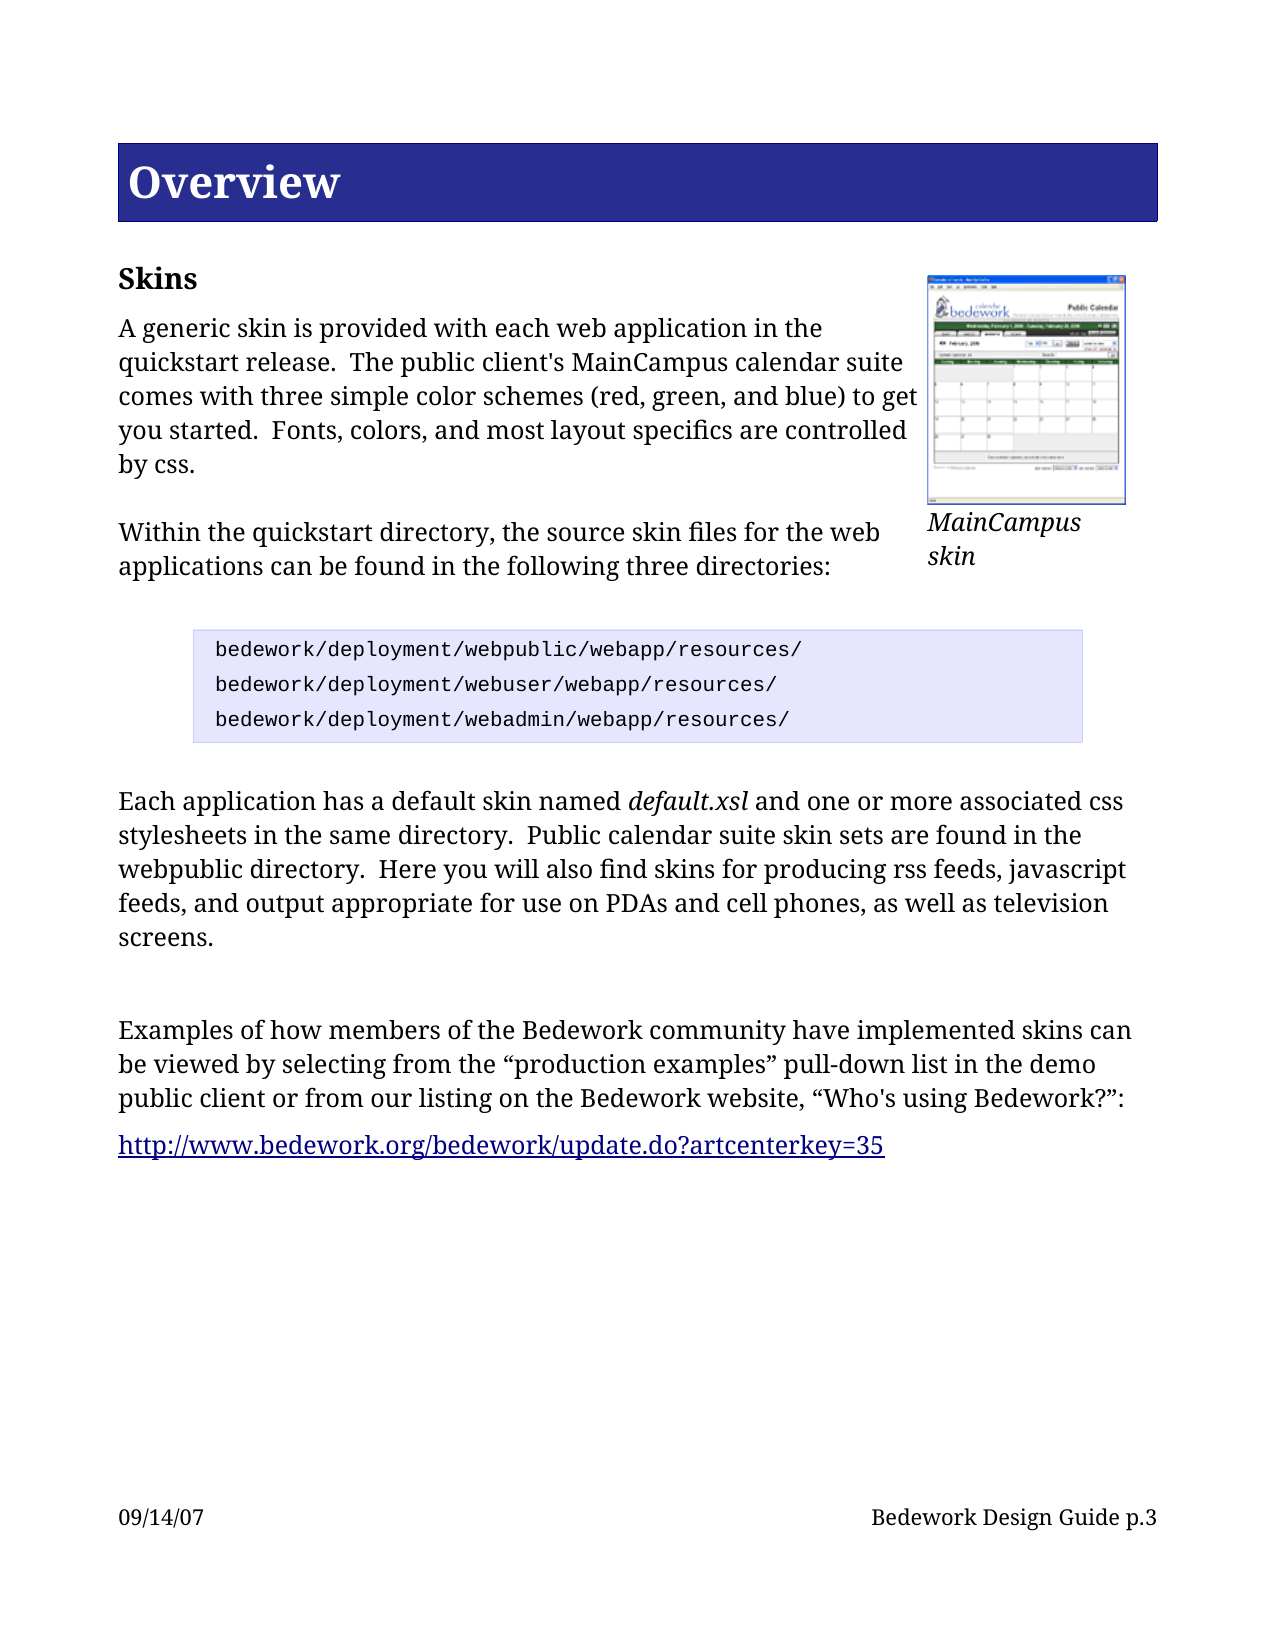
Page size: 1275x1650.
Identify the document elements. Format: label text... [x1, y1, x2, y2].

text Each application has a default skin named default.xsl and one or more associated css stylesheets in the same directory. Public calendar suite skin sets are found in the webpublic directory. Here you will also find skins for producing rss feeds, javascript feeds, and output appropriate for use on PDAs and cell phones, as well as television screens. [118, 783, 1157, 954]
text bedework/deployment/webuser/webapp/resources/ bedework/deployment/webadmin/webapp/resources/ [194, 665, 1082, 742]
subtitle Skins [118, 258, 1157, 298]
text http://www.bedework.org/bedework/update.do?artcenterkey=35 [118, 1127, 1157, 1162]
picture [927, 275, 1126, 505]
text A generic skin is provided with each web application in the quickstart release. The public client's MainCampus calendar suite comes with three simple color schemes (red, green, and blue) to get you started. Fonts, colors, and most layout specifics are controlled by css. [118, 311, 927, 481]
text MainCampus skin [927, 505, 1126, 573]
text Examples of how members of the Bedework community have implemented skins can be viewed by selecting from the “production examples” pull-down list in the demo public client or from our listing on the Bedework website, “Who's using Bedework?”: [118, 1013, 1157, 1115]
subtitle Overview [119, 144, 1157, 221]
text bedework/deployment/webpublic/webapp/resources/ [194, 631, 1082, 662]
text Within the quickstart directory, the source skin files for the web applications can be found in the following three directories: [118, 515, 1157, 583]
